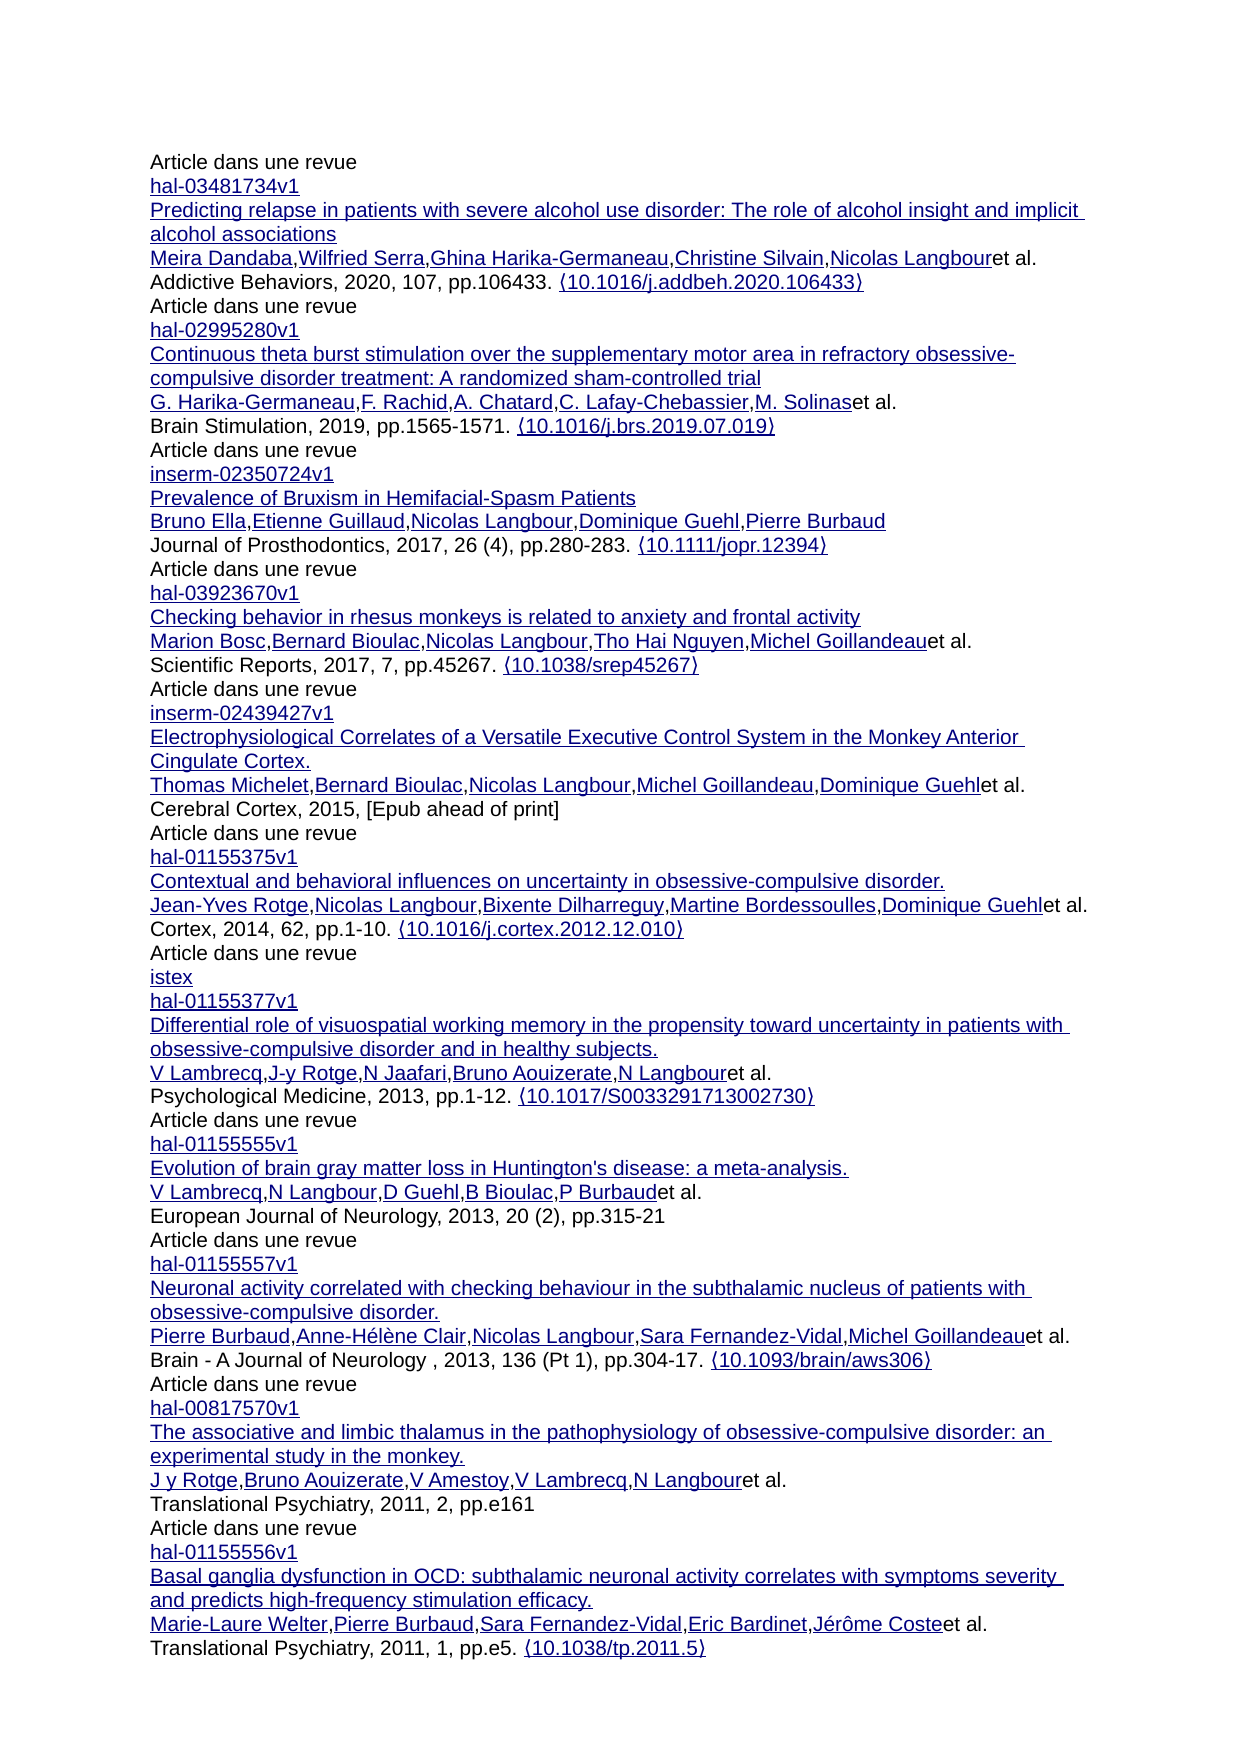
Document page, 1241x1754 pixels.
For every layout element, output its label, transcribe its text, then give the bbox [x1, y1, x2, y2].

table_cell Evolution of brain gray matter loss in Huntington's disease: a meta-analysis. V Lambrecq,N Langbour,D Guehl,B Bioulac,P Burbaudet al. European Journal of Neurology, 2013, 20 (2), pp.315-21 Article dans une revue hal-01155557v1 [150, 1156, 1090, 1276]
table_cell Predicting relapse in patients with severe alcohol use disorder: The role of alcohol insight and implicit alcohol associations Meira Dandaba,Wilfried Serra,Ghina Harika-Germaneau,Christine Silvain,Nicolas Langbouret al. Addictive Behaviors, 2020, 107, pp.106433. ⟨10.1016/j.addbeh.2020.106433⟩ Article dans une revue hal-02995280v1 [150, 198, 1090, 342]
table_cell The associative and limbic thalamus in the pathophysiology of obsessive-compulsive disorder: an experimental study in the monkey. J y Rotge,Bruno Aouizerate,V Amestoy,V Lambrecq,N Langbouret al. Translational Psychiatry, 2011, 2, pp.e161 Article dans une revue hal-01155556v1 [150, 1420, 1090, 1563]
table_cell Article dans une revue hal-03481734v1 [150, 150, 1090, 198]
table_cell Electrophysiological Correlates of a Versatile Executive Control System in the Monkey Anterior Cingulate Cortex. Thomas Michelet,Bernard Bioulac,Nicolas Langbour,Michel Goillandeau,Dominique Guehlet al. Cerebral Cortex, 2015, [Epub ahead of print] Article dans une revue hal-01155375v1 [150, 725, 1090, 869]
table_cell Checking behavior in rhesus monkeys is related to anxiety and frontal activity Marion Bosc,Bernard Bioulac,Nicolas Langbour,Tho Hai Nguyen,Michel Goillandeauet al. Scientific Reports, 2017, 7, pp.45267. ⟨10.1038/srep45267⟩ Article dans une revue inserm-02439427v1 [150, 605, 1090, 725]
table_cell Contextual and behavioral influences on uncertainty in obsessive-compulsive disorder. Jean-Yves Rotge,Nicolas Langbour,Bixente Dilharreguy,Martine Bordessoulles,Dominique Guehlet al. Cortex, 2014, 62, pp.1-10. ⟨10.1016/j.cortex.2012.12.010⟩ Article dans une revue istex hal-01155377v1 [150, 869, 1090, 1012]
table_cell Neuronal activity correlated with checking behaviour in the subthalamic nucleus of patients with obsessive-compulsive disorder. Pierre Burbaud,Anne-Hélène Clair,Nicolas Langbour,Sara Fernandez-Vidal,Michel Goillandeauet al. Brain - A Journal of Neurology , 2013, 136 (Pt 1), pp.304-17. ⟨10.1093/brain/aws306⟩ Article dans une revue hal-00817570v1 [150, 1276, 1090, 1420]
table_cell Differential role of visuospatial working memory in the propensity toward uncertainty in patients with obsessive-compulsive disorder and in healthy subjects. V Lambrecq,J-y Rotge,N Jaafari,Bruno Aouizerate,N Langbouret al. Psychological Medicine, 2013, pp.1-12. ⟨10.1017/S0033291713002730⟩ Article dans une revue hal-01155555v1 [150, 1013, 1090, 1156]
table_cell Basal ganglia dysfunction in OCD: subthalamic neuronal activity correlates with symptoms severity and predicts high-frequency stimulation efficacy. Marie-Laure Welter,Pierre Burbaud,Sara Fernandez-Vidal,Eric Bardinet,Jérôme Costeet al. Translational Psychiatry, 2011, 1, pp.e5. ⟨10.1038/tp.2011.5⟩ [150, 1564, 1090, 1659]
table_cell Prevalence of Bruxism in Hemifacial-Spasm Patients Bruno Ella,Etienne Guillaud,Nicolas Langbour,Dominique Guehl,Pierre Burbaud Journal of Prosthodontics, 2017, 26 (4), pp.280-283. ⟨10.1111/jopr.12394⟩ Article dans une revue hal-03923670v1 [150, 485, 1090, 605]
table_cell Continuous theta burst stimulation over the supplementary motor area in refractory obsessive-compulsive disorder treatment: A randomized sham-controlled trial G. Harika-Germaneau,F. Rachid,A. Chatard,C. Lafay-Chebassier,M. Solinaset al. Brain Stimulation, 2019, pp.1565-1571. ⟨10.1016/j.brs.2019.07.019⟩ Article dans une revue inserm-02350724v1 [150, 342, 1090, 485]
